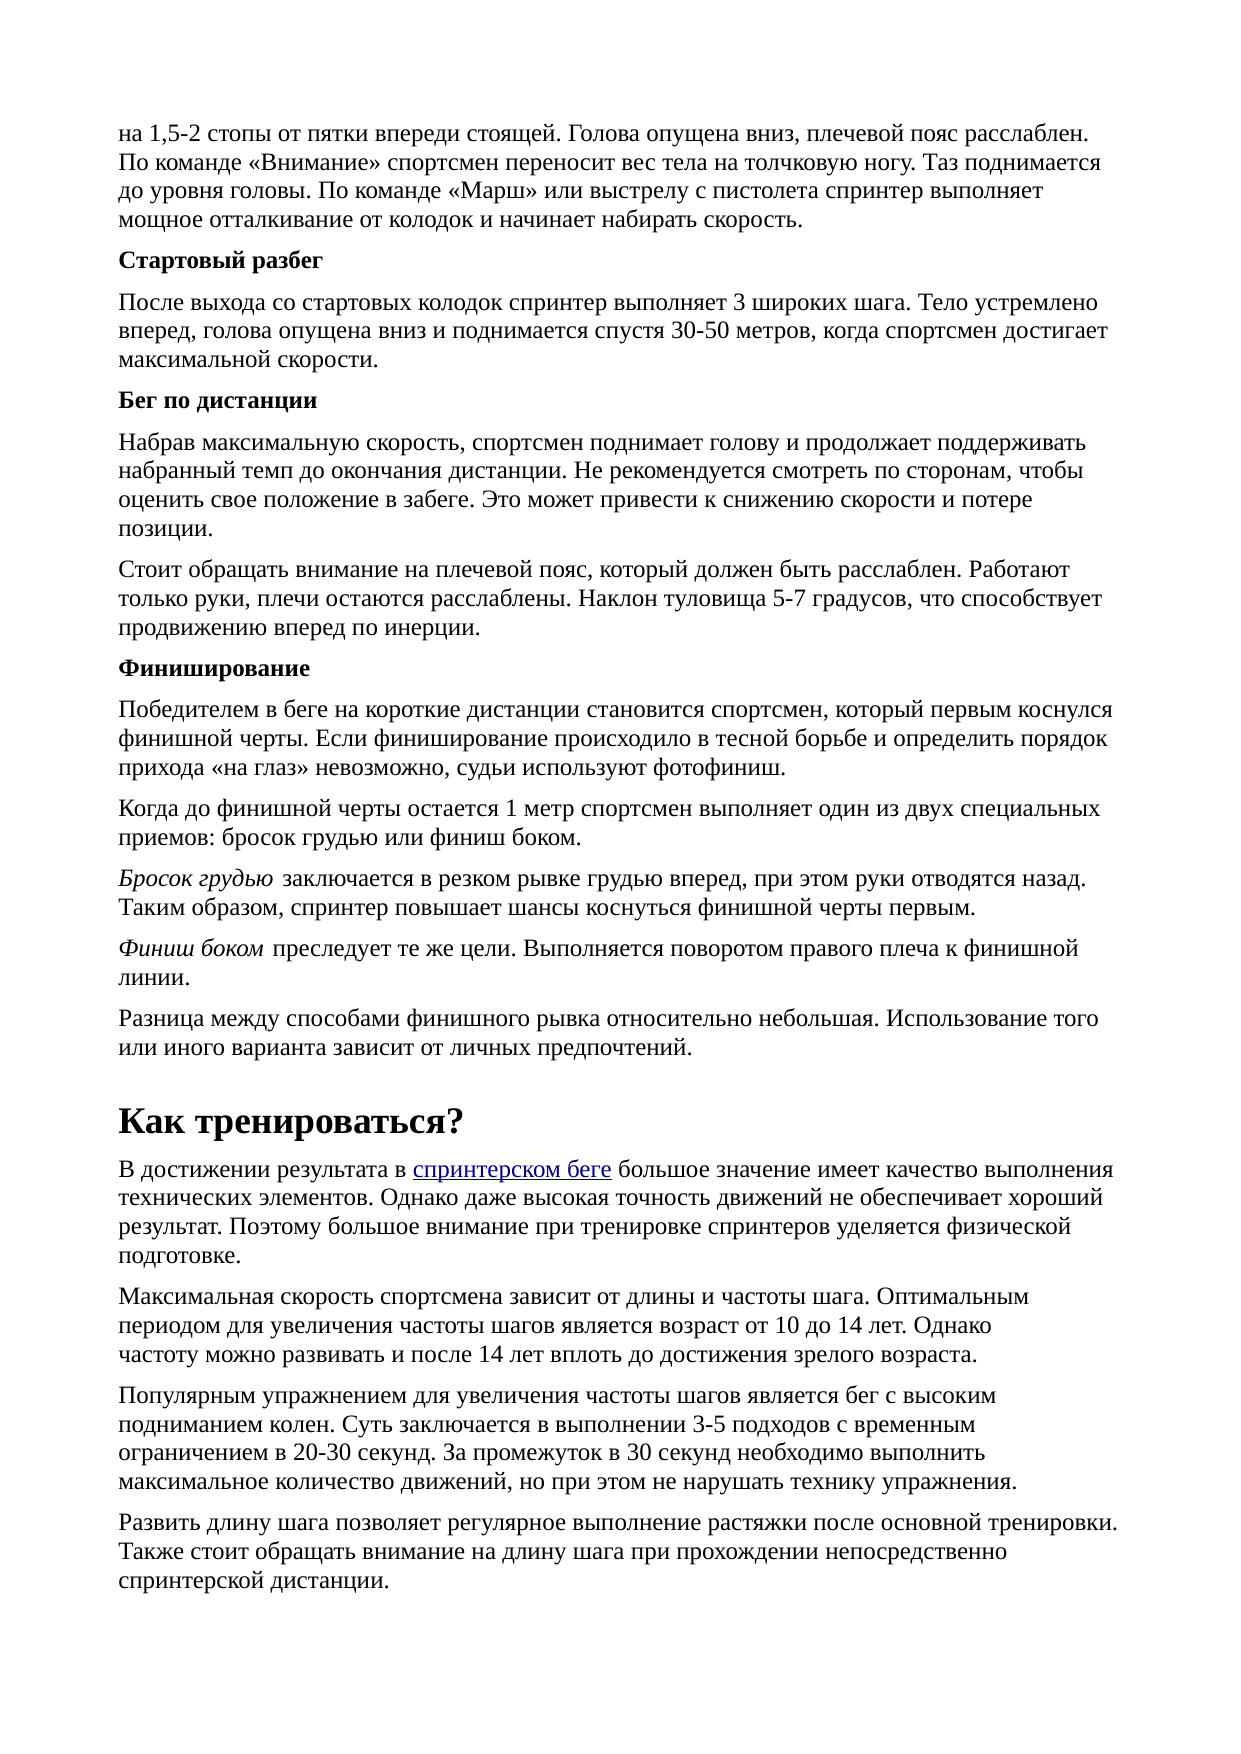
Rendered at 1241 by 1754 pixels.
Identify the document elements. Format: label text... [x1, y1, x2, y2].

subtitle Как тренироваться? [118, 1098, 1122, 1141]
text Когда до финишной черты остается 1 метр спортсмен выполняет один из двух специальных приемов: бросок грудью или финиш боком. [118, 793, 1122, 851]
text Бросок грудью заключается в резком рывке грудью вперед, при этом руки отводятся назад. Таким образом, спринтер повышает шансы коснуться финишной черты первым. [118, 863, 1122, 921]
text на 1,5-2 стопы от пятки впереди стоящей. Голова опущена вниз, плечевой пояс расслаблен. По команде «Внимание» спортсмен переносит вес тела на толчковую ногу. Таз поднимается до уровня головы. По команде «Марш» или выстрелу с пистолета спринтер выполняет мощное отталкивание от колодок и начинает набирать скорость. [118, 118, 1122, 233]
text Популярным упражнением для увеличения частоты шагов является бег с высоким подниманием колен. Суть заключается в выполнении 3-5 подходов с временным ограничением в 20-30 секунд. За промежуток в 30 секунд необходимо выполнить максимальное количество движений, но при этом не нарушать технику упражнения. [118, 1380, 1122, 1495]
text Максимальная скорость спортсмена зависит от длины и частоты шага. Оптимальным периодом для увеличения частоты шагов является возраст от 10 до 14 лет. Однако частоту можно развивать и после 14 лет вплоть до достижения зрелого возраста. [118, 1281, 1122, 1367]
text Стартовый разбег [118, 246, 1122, 274]
text Набрав максимальную скорость, спортсмен поднимает голову и продолжает поддерживать набранный темп до окончания дистанции. Не рекомендуется смотреть по сторонам, чтобы оценить свое положение в забеге. Это может привести к снижению скорости и потере позиции. [118, 427, 1122, 542]
text Развить длину шага позволяет регулярное выполнение растяжки после основной тренировки. Также стоит обращать внимание на длину шага при прохождении непосредственно спринтерской дистанции. [118, 1507, 1122, 1594]
text Бег по дистанции [118, 386, 1122, 414]
text Стоит обращать внимание на плечевой пояс, который должен быть расслаблен. Работают только руки, плечи остаются расслаблены. Наклон туловища 5-7 градусов, что способствует продвижению вперед по инерции. [118, 554, 1122, 641]
text Финиш боком преследует те же цели. Выполняется поворотом правого плеча к финишной линии. [118, 933, 1122, 991]
text Разница между способами финишного рывка относительно небольшая. Использование того или иного варианта зависит от личных предпочтений. [118, 1003, 1122, 1061]
text После выхода со стартовых колодок спринтер выполняет 3 широких шага. Тело устремлено вперед, голова опущена вниз и поднимается спустя 30-50 метров, когда спортсмен достигает максимальной скорости. [118, 287, 1122, 373]
text Победителем в беге на короткие дистанции становится спортсмен, который первым коснулся финишной черты. Если финиширование происходило в тесной борьбе и определить порядок прихода «на глаз» невозможно, судьи используют фотофиниш. [118, 694, 1122, 781]
text Финиширование [118, 653, 1122, 682]
text В достижении результата в спринтерском беге большое значение имеет качество выполнения технических элементов. Однако даже высокая точность движений не обеспечивает хороший результат. Поэтому большое внимание при тренировке спринтеров уделяется физической подготовке. [118, 1154, 1122, 1269]
